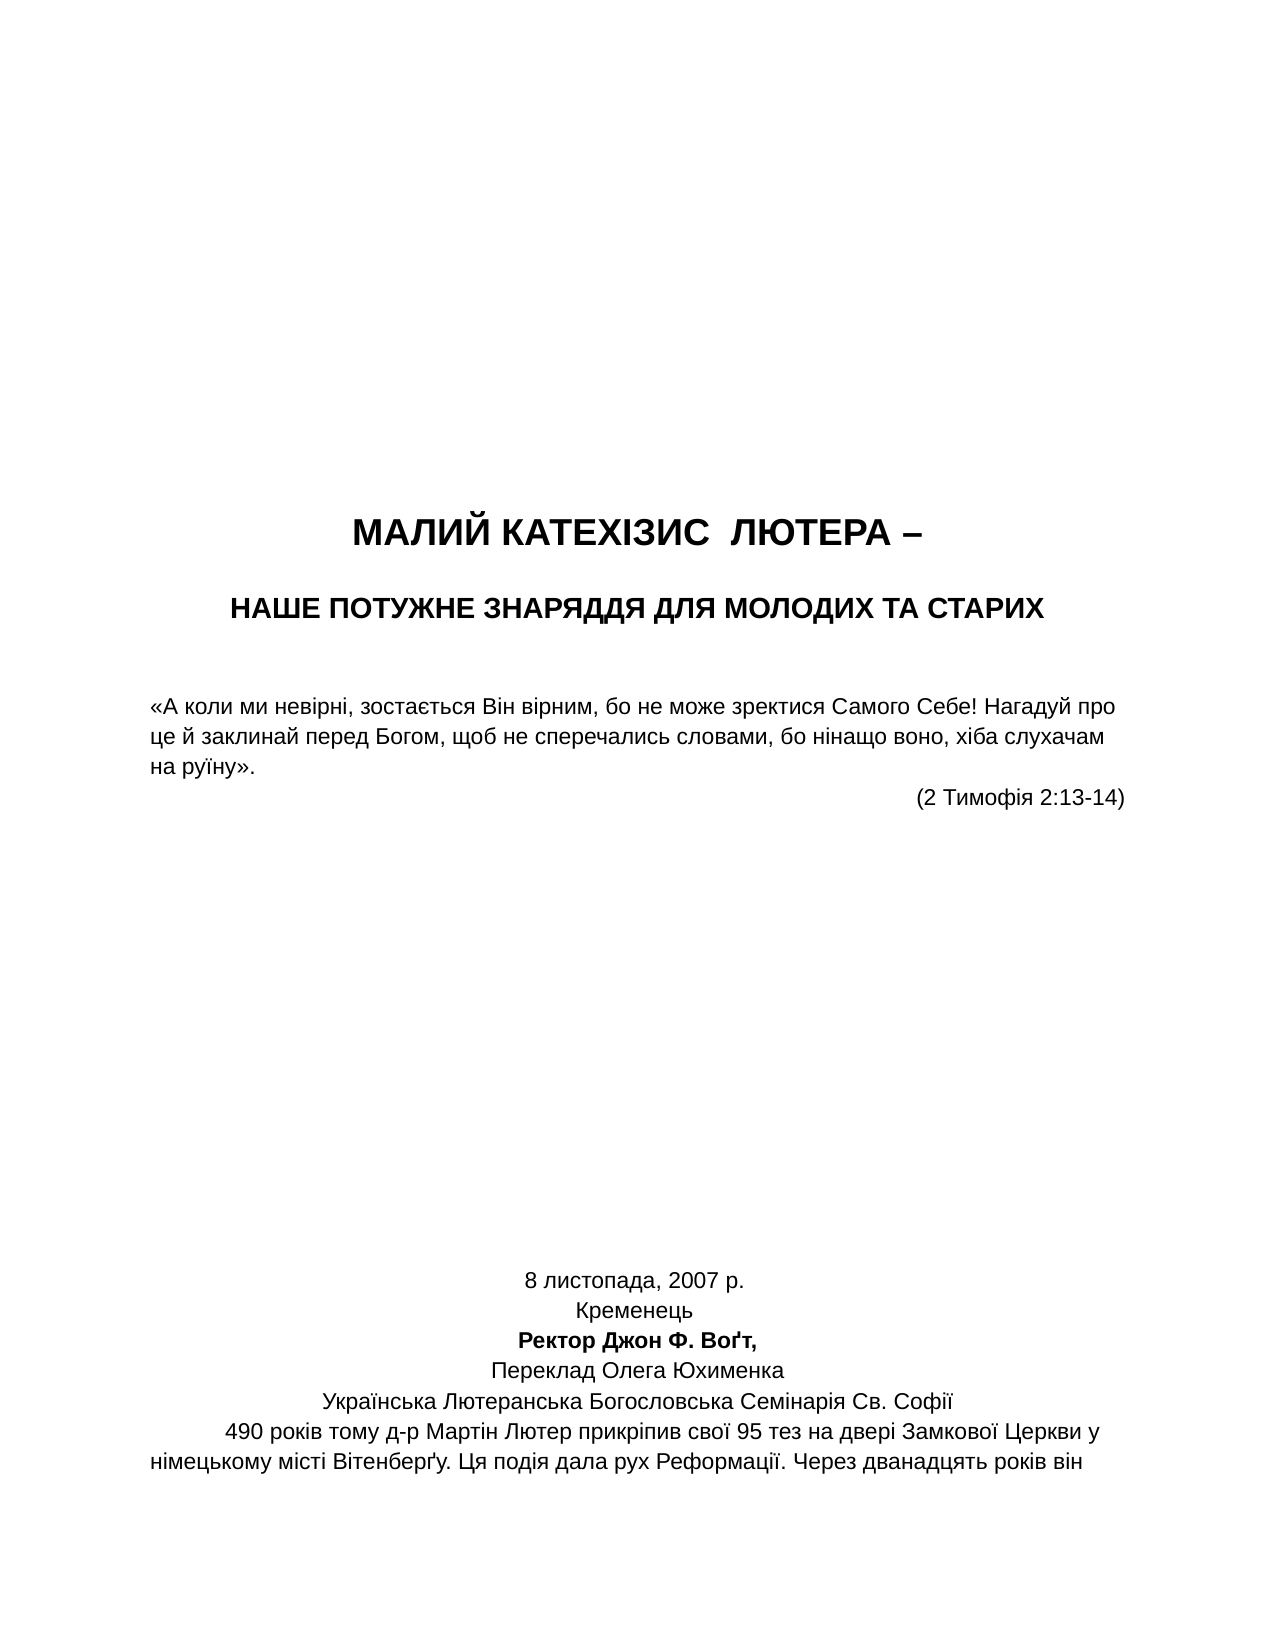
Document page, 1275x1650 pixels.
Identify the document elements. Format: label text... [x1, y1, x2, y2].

text Українська Лютеранська Богословська Семінарія Св. Софії [150, 1388, 1125, 1414]
subtitle НАШЕ ПОТУЖНЕ ЗНАРЯДДЯ ДЛЯ МОЛОДИХ ТА СТАРИХ [150, 591, 1125, 624]
text Переклад Олега Юхименка [150, 1357, 1125, 1384]
text «А коли ми невірні, зостається Він вірним, бо не може зректися Самого Себе! Нагадуй про це й заклинай перед Богом, щоб не сперечались словами, бо нінащо воно, хіба слухачам на руїну». [150, 693, 1125, 780]
text Кременець [150, 1297, 1125, 1323]
text 490 років тому д-р Мартін Лютер прикріпив свої 95 тез на двері Замкової Церкви у німецькому місті Вітенберґу. Ця подія дала рух Реформації. Через дванадцять років він [150, 1418, 1125, 1474]
text 8 листопада, 2007 р. [150, 1267, 1125, 1293]
subtitle МАЛИЙ КАТЕХІЗИС ЛЮТЕРА – [150, 510, 1125, 553]
text Ректор Джон Ф. Воґт, [150, 1327, 1125, 1354]
text (2 Тимофія 2:13-14) [150, 783, 1125, 810]
